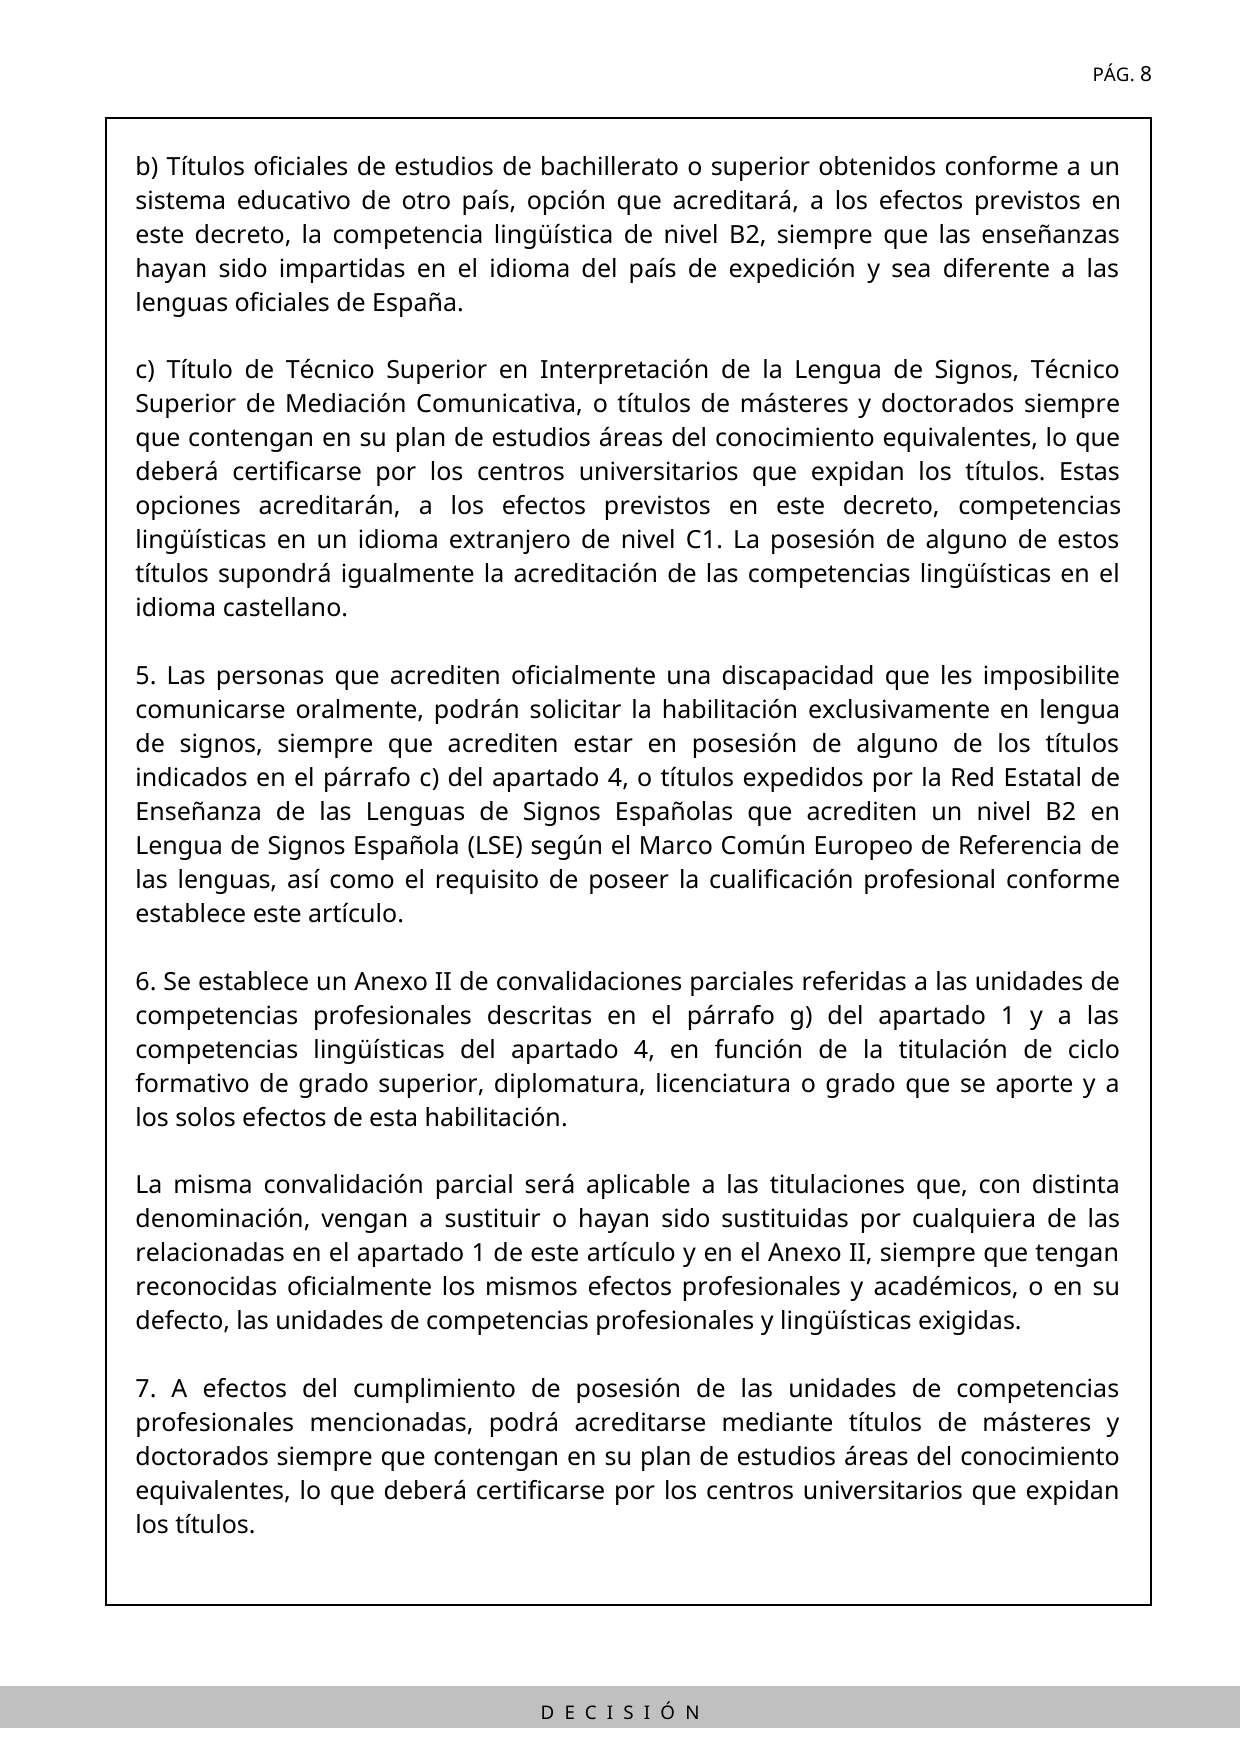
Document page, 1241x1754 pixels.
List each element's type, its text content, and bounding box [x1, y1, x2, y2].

table_header b) Títulos oficiales de estudios de bachillerato o superior obtenidos conforme a un sistema educativo de otro país, opción que acreditará, a los efectos previstos en este decreto, la competencia lingüística de nivel B2, siempre que las enseñanzas hayan sido impartidas en el idioma del país de expedición y sea diferente a las lenguas oficiales de España. c) Título de Técnico Superior en Interpretación de la Lengua de Signos, Técnico Superior de Mediación Comunicativa, o títulos de másteres y doctorados siempre que contengan en su plan de estudios áreas del conocimiento equivalentes, lo que deberá certificarse por los centros universitarios que expidan los títulos. Estas opciones acreditarán, a los efectos previstos en este decreto, competencias lingüísticas en un idioma extranjero de nivel C1. La posesión de alguno de estos títulos supondrá igualmente la acreditación de las competencias lingüísticas en el idioma castellano. 5. Las personas que acrediten oficialmente una discapacidad que les imposibilite comunicarse oralmente, podrán solicitar la habilitación exclusivamente en lengua de signos, siempre que acrediten estar en posesión de alguno de los títulos indicados en el párrafo c) del apartado 4, o títulos expedidos por la Red Estatal de Enseñanza de las Lenguas de Signos Españolas que acrediten un nivel B2 en Lengua de Signos Española (LSE) según el Marco Común Europeo de Referencia de las lenguas, así como el requisito de poseer la cualificación profesional conforme establece este artículo. 6. Se establece un Anexo II de convalidaciones parciales referidas a las unidades de competencias profesionales descritas en el párrafo g) del apartado 1 y a las competencias lingüísticas del apartado 4, en función de la titulación de ciclo formativo de grado superior, diplomatura, licenciatura o grado que se aporte y a los solos efectos de esta habilitación. La misma convalidación parcial será aplicable a las titulaciones que, con distinta denominación, vengan a sustituir o hayan sido sustituidas por cualquiera de las relacionadas en el apartado 1 de este artículo y en el Anexo II, siempre que tengan reconocidas oficialmente los mismos efectos profesionales y académicos, o en su defecto, las unidades de competencias profesionales y lingüísticas exigidas. 7. A efectos del cumplimiento de posesión de las unidades de competencias profesionales mencionadas, podrá acreditarse mediante títulos de másteres y doctorados siempre que contengan en su plan de estudios áreas del conocimiento equivalentes, lo que deberá certificarse por los centros universitarios que expidan los títulos. [107, 119, 1150, 1604]
